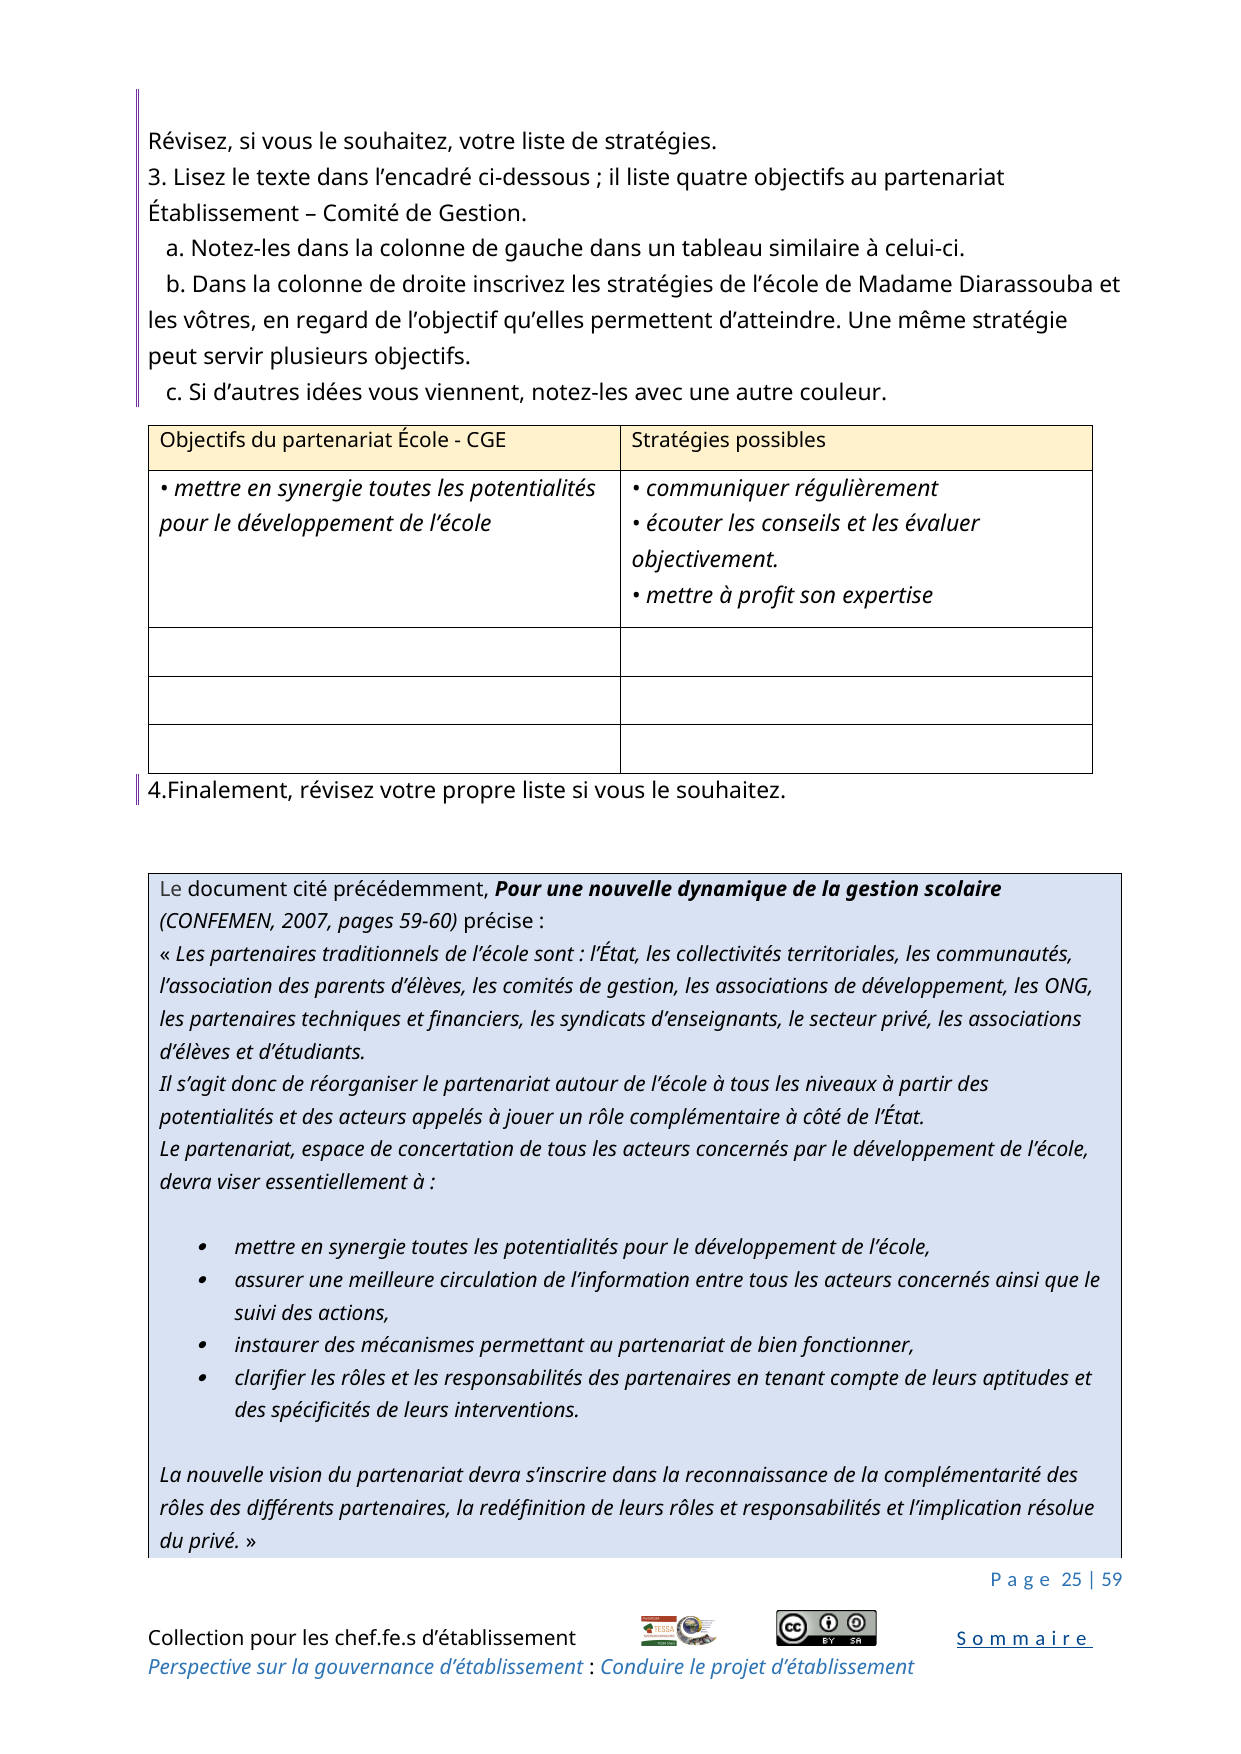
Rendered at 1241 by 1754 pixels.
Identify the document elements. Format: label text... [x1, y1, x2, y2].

table_cell • mettre en synergie toutes les potentialités pour le développement de l’école [149, 471, 620, 627]
table_header Le document cité précédemment, Pour une nouvelle dynamique de la gestion scolaire (CONFEMEN, 2007, pages 59-60) précise : « Les partenaires traditionnels de l’école sont : l’État, les collectivités territoriales, les communautés, l’association des parents d’élèves, les comités de gestion, les associations de développement, les ONG, les partenaires techniques et financiers, les syndicats d’enseignants, le secteur privé, les associations d’élèves et d’étudiants. Il s’agit donc de réorganiser le partenariat autour de l’école à tous les niveaux à partir des potentialités et des acteurs appelés à jouer un rôle complémentaire à côté de l’État. Le partenariat, espace de concertation de tous les acteurs concernés par le développement de l’école, devra viser essentiellement à : mettre en synergie toutes les potentialités pour le développement de l’école, assurer une meilleure circulation de l’information entre tous les acteurs concernés ainsi que le suivi des actions, instaurer des mécanismes permettant au partenariat de bien fonctionner, clarifier les rôles et les responsabilités des partenaires en tenant compte de leurs aptitudes et des spécificités de leurs interventions. La nouvelle vision du partenariat devra s’inscrire dans la reconnaissance de la complémentarité des rôles des différents partenaires, la redéfinition de leurs rôles et responsabilités et l’implication résolue du privé. » [149, 874, 1121, 1558]
table_header Stratégies possibles [621, 426, 1092, 470]
table_cell [149, 628, 620, 676]
table_cell [149, 725, 620, 773]
text 4.Finalement, révisez votre propre liste si vous le souhaitez. [148, 774, 1122, 805]
table_cell [621, 628, 1092, 676]
picture [641, 1616, 717, 1646]
table_header Objectifs du partenariat École - CGE [149, 426, 620, 470]
text Révisez, si vous le souhaitez, votre liste de stratégies. 3. Lisez le texte dans l’encadré ci-dessous ; il liste quatre objectifs au partenariat Établissement – Comité de Gestion. a. Notez-les dans la colonne de gauche dans un tableau similaire à celui-ci. b. Dans la colonne de droite inscrivez les stratégies de l’école de Madame Diarassouba et les vôtres, en regard de l’objectif qu’elles permettent d’atteindre. Une même stratégie peut servir plusieurs objectifs. c. Si d’autres idées vous viennent, notez-les avec une autre couleur. [148, 89, 1122, 407]
table_cell [149, 677, 620, 724]
table_cell [621, 725, 1092, 773]
table_cell [621, 677, 1092, 724]
table_cell • communiquer régulièrement • écouter les conseils et les évaluer objectivement. • mettre à profit son expertise [621, 471, 1092, 627]
picture [776, 1610, 877, 1646]
